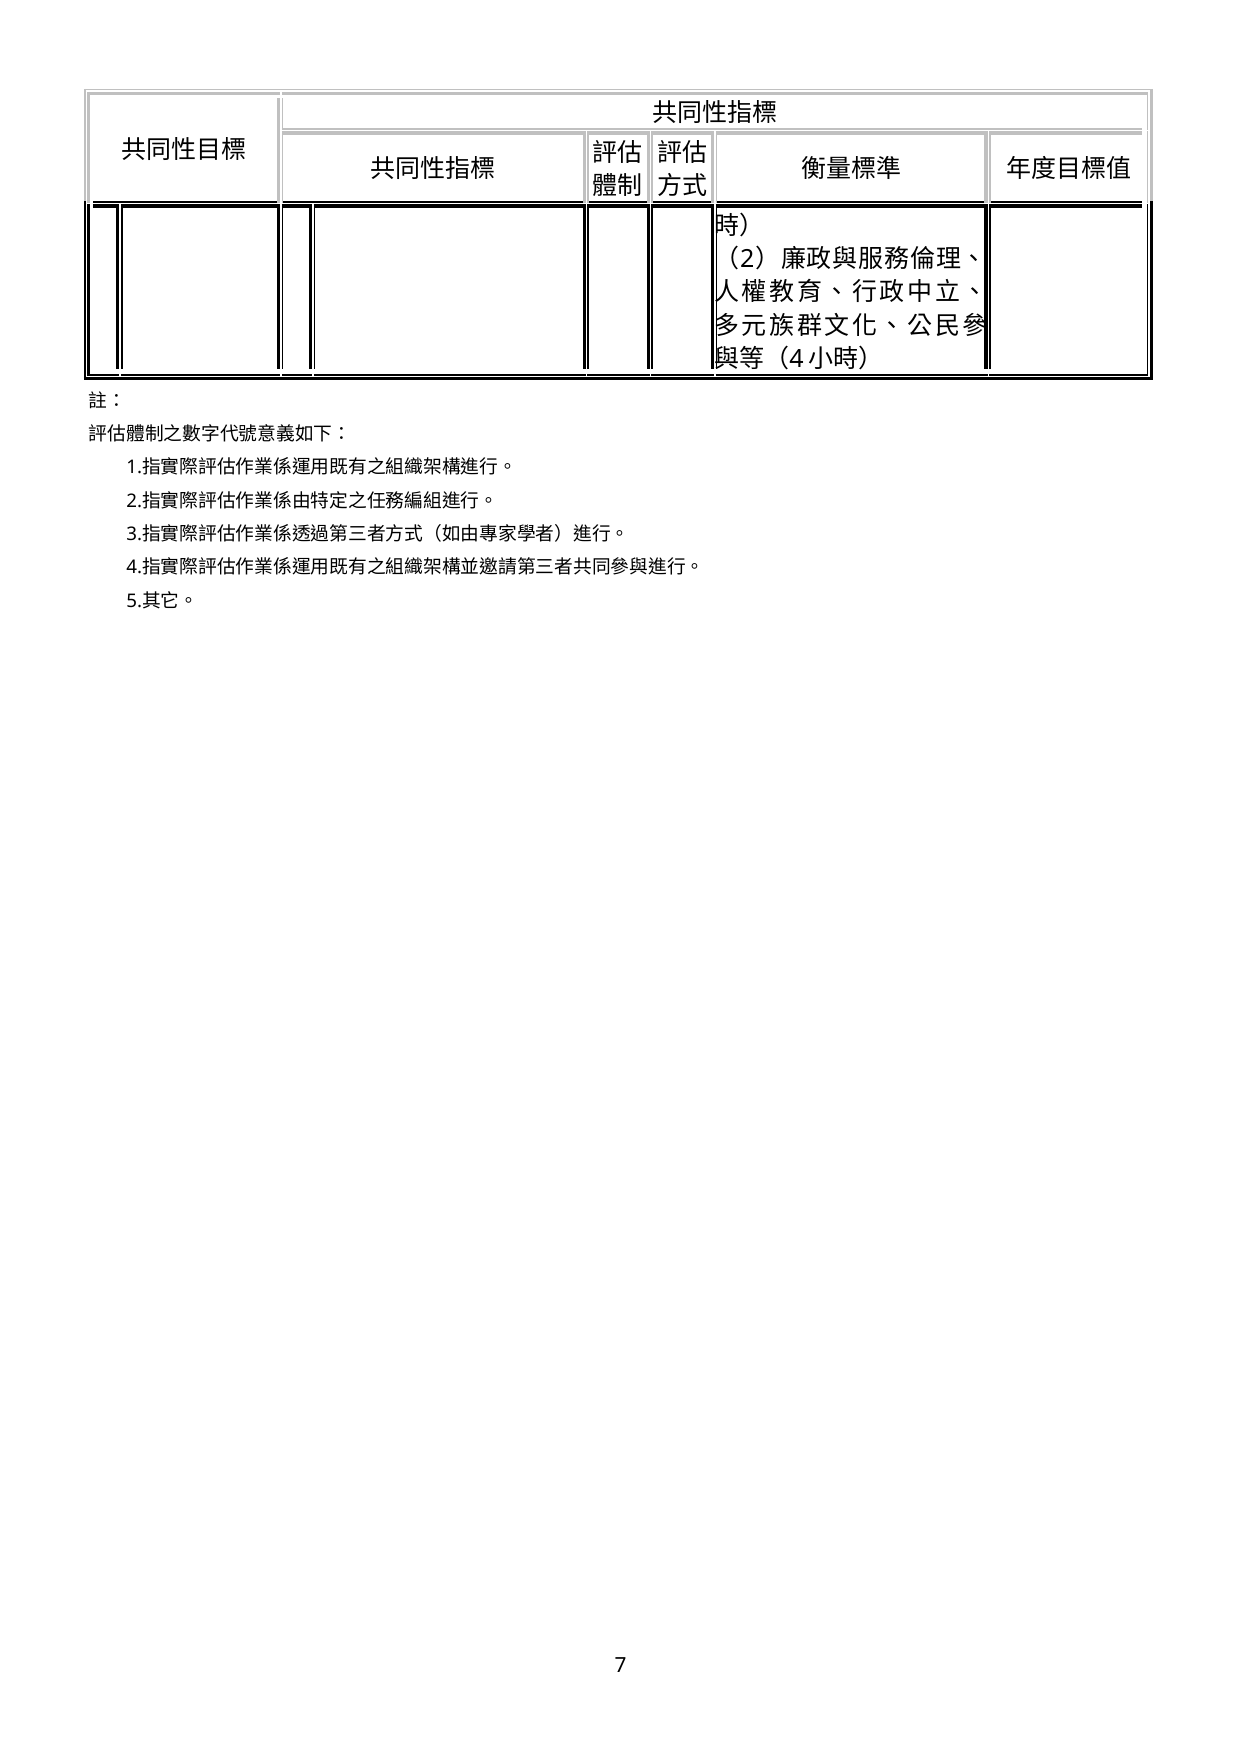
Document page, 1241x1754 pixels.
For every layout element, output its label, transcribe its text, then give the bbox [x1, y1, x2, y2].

text 4.指實際評估作業係運用既有之組織架構並邀請第三者共同參與進行。 [89, 547, 1152, 580]
text 1.指實際評估作業係運用既有之組織架構進行。 [89, 447, 1152, 480]
text 評估體制之數字代號意義如下： [89, 414, 1152, 447]
text 2.指實際評估作業係由特定之任務編組進行。 [89, 480, 1152, 514]
text 註： [89, 380, 1152, 414]
table_cell 評估 方式 [653, 135, 711, 201]
table_cell 衡量標準 [717, 135, 984, 201]
text 3.指實際評估作業係透過第三者方式（如由專家學者）進行。 [89, 514, 1152, 547]
table_cell 共同性指標 [283, 135, 583, 201]
table_cell [312, 203, 586, 374]
table_cell [119, 203, 280, 374]
table_cell 時） （2）廉政與服務倫理、人權教育、行政中立、多元族群文化、公民參與等（4小時） [714, 201, 987, 374]
table_cell 評估 體制 [589, 135, 647, 201]
table_cell [650, 201, 714, 374]
table_header 共同性目標 [90, 95, 280, 201]
table_header 共同性指標 [280, 90, 1150, 128]
table_cell 年度目標值 [988, 128, 1150, 201]
table_cell [87, 201, 119, 374]
table_cell [988, 201, 1150, 374]
table_cell [586, 201, 650, 374]
table_cell [280, 201, 312, 374]
text 5.其它。 [89, 580, 1152, 614]
